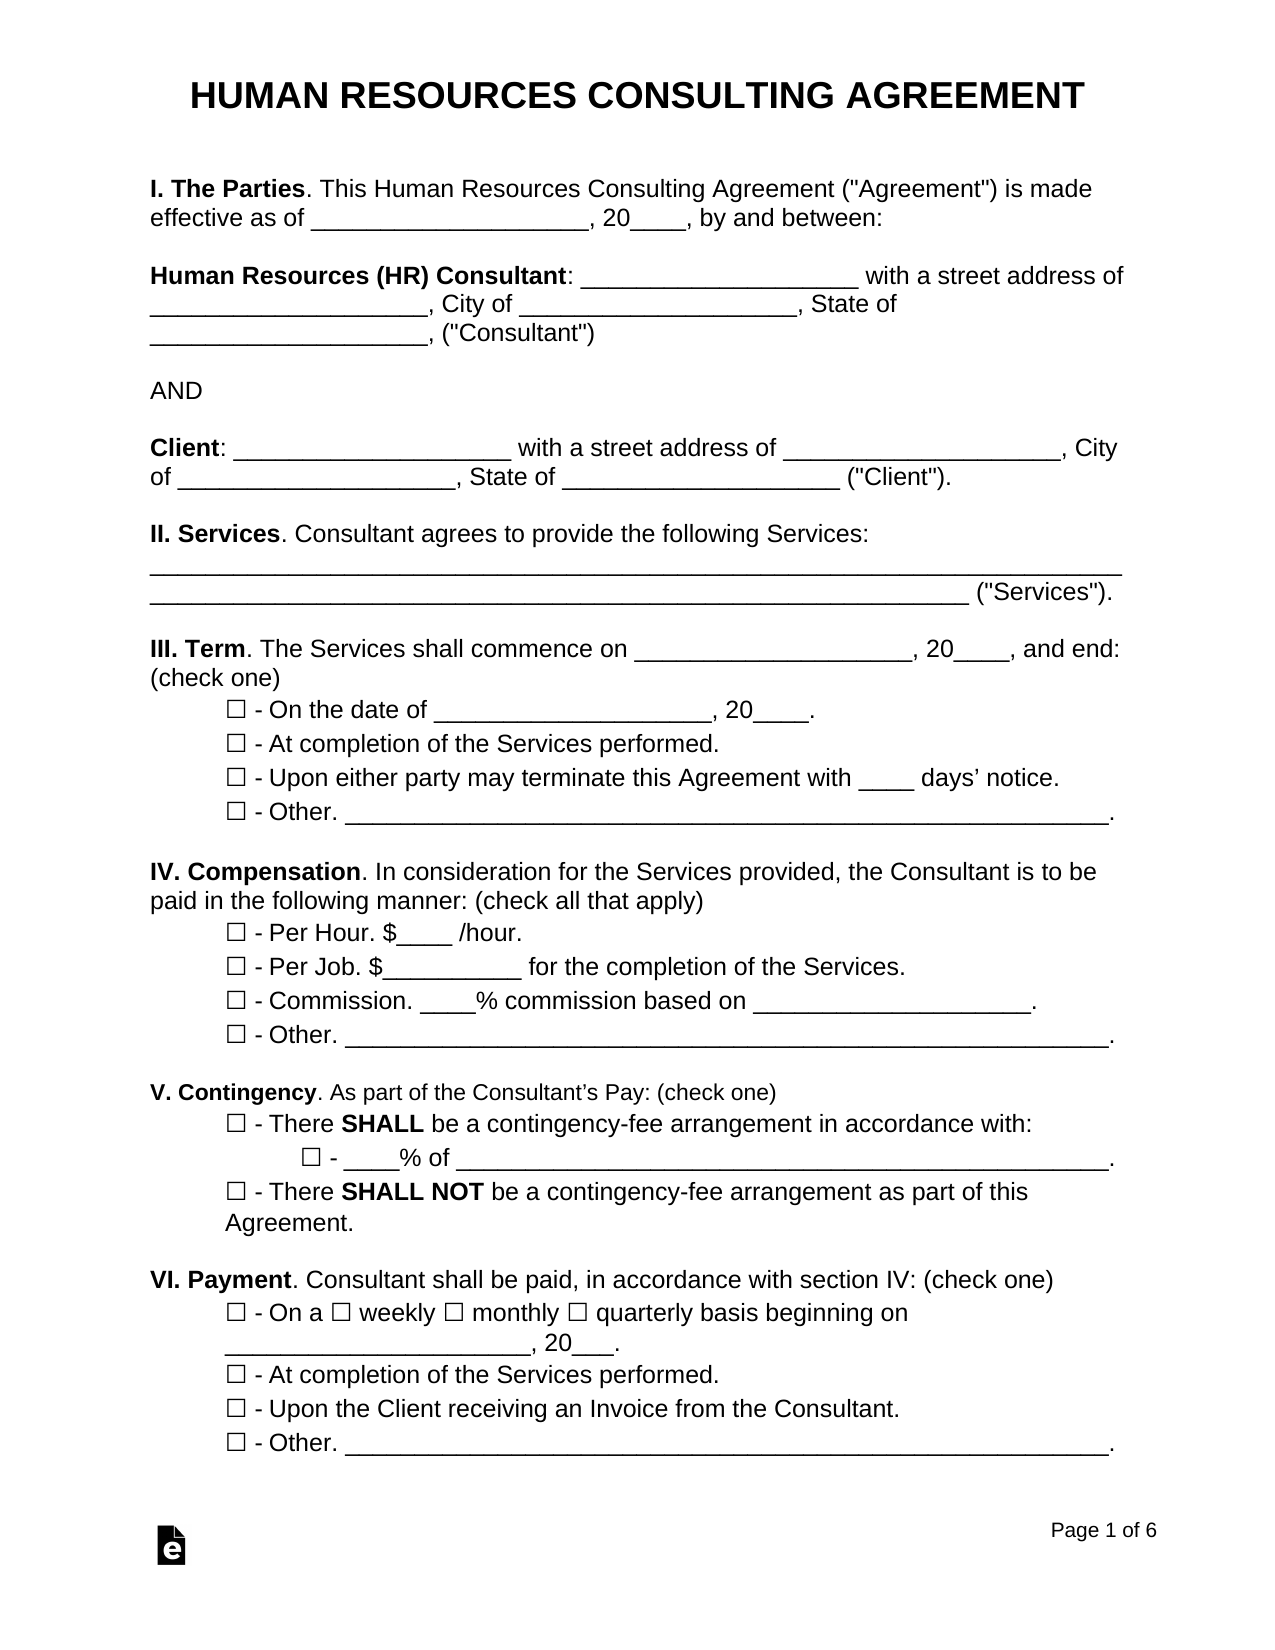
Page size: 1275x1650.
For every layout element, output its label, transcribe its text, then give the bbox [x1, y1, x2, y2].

text IV. Compensation. In consideration for the Services provided, the Consultant is to be paid in the following manner: (check all that apply) [150, 857, 1125, 914]
text ___________________________________________________________ ("Services"). [150, 577, 1125, 606]
text ☐ - There SHALL NOT be a contingency-fee arrangement as part of this Agreement. [225, 1174, 1125, 1237]
text V. Contingency. As part of the Consultant’s Pay: (check one) [150, 1079, 1125, 1106]
text ☐ - Upon either party may terminate this Agreement with ____ days’ notice. [225, 760, 1125, 794]
text Human Resources (HR) Consultant: ____________________ with a street address of ____________________, City of ____________________, State of ____________________, ("Consultant") [150, 261, 1125, 347]
text ☐ - ____% of _______________________________________________. [300, 1140, 1125, 1174]
text I. The Parties. This Human Resources Consulting Agreement ("Agreement") is made effective as of ____________________, 20____, by and between: [150, 174, 1125, 232]
text ☐ - Other. _______________________________________________________. [225, 1017, 1125, 1051]
text ☐ - At completion of the Services performed. [225, 726, 1125, 760]
text ☐ - Per Job. $__________ for the completion of the Services. [225, 948, 1125, 982]
text ☐ - There SHALL be a contingency-fee arrangement in accordance with: [225, 1106, 1125, 1140]
text Client: ____________________ with a street address of ____________________, City of ____________________, State of ____________________ ("Client"). [150, 433, 1125, 491]
text AND [150, 376, 1125, 404]
text ☐ - Other. _______________________________________________________. [225, 1425, 1125, 1459]
text II. Services. Consultant agrees to provide the following Services: [150, 519, 1125, 548]
text ______________________________________________________________________ [150, 548, 1125, 577]
text ☐ - Commission. ____% commission based on ____________________. [225, 982, 1125, 1017]
text ☐ - Upon the Client receiving an Invoice from the Consultant. [225, 1391, 1125, 1425]
text ☐ - On the date of ____________________, 20____. [225, 692, 1125, 726]
text ☐ - At completion of the Services performed. [225, 1357, 1125, 1391]
text VI. Payment. Consultant shall be paid, in accordance with section IV: (check one) [150, 1265, 1125, 1294]
text ☐ - Other. _______________________________________________________. [225, 794, 1125, 828]
text ☐ - Per Hour. $____ /hour. [225, 914, 1125, 948]
text III. Term. The Services shall commence on ____________________, 20____, and end: (check one) [150, 634, 1125, 692]
text ☐ - On a ☐ weekly ☐ monthly ☐ quarterly basis beginning on ______________________, 20___. [225, 1294, 1125, 1357]
text HUMAN RESOURCES CONSULTING AGREEMENT [150, 74, 1125, 117]
